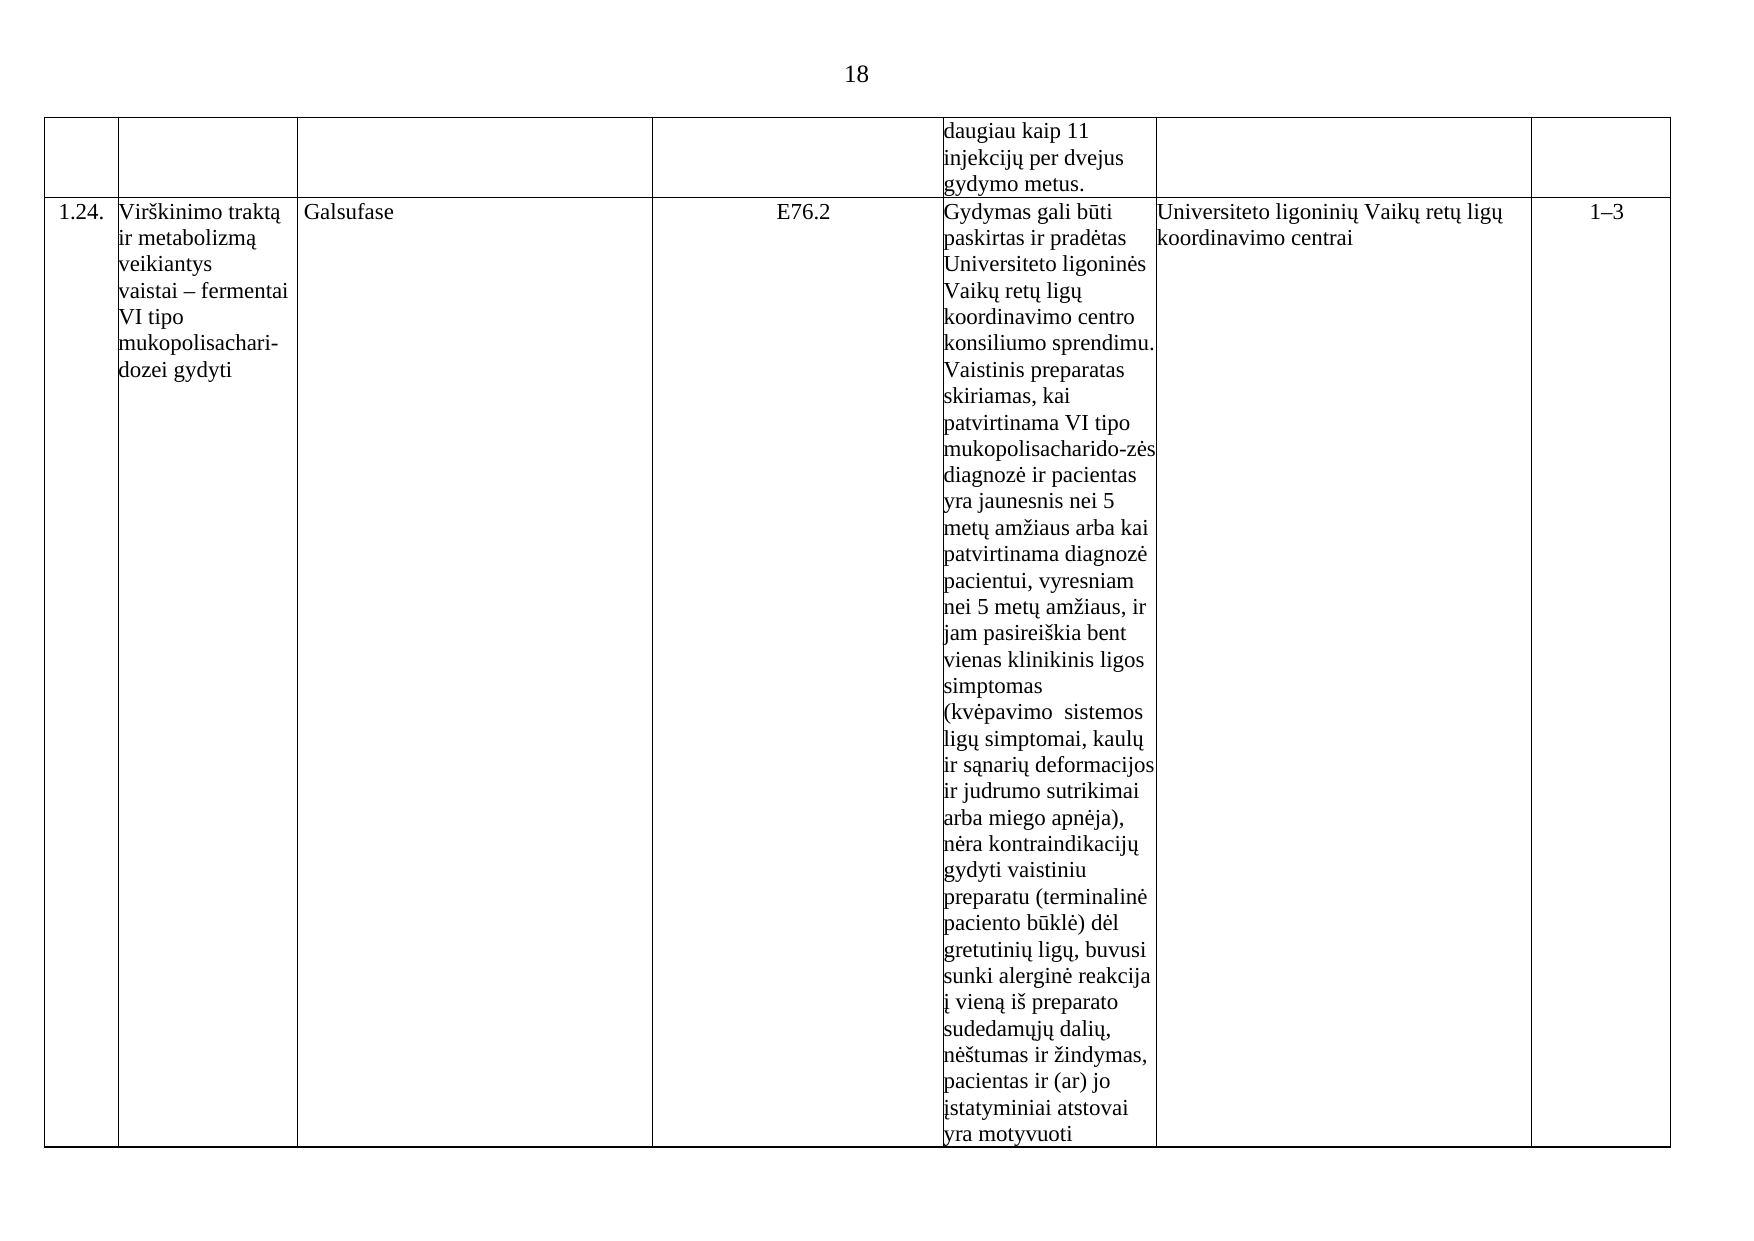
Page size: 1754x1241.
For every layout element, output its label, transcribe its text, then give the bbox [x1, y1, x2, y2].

table_cell Galsufase [298, 198, 652, 1146]
table_cell [119, 118, 297, 197]
table_cell [298, 118, 652, 197]
table_cell E76.2 [653, 198, 943, 1146]
table_cell 1.24. [45, 198, 118, 1146]
table_cell Virškinimo traktą ir metabolizmą veikiantys vaistai – fermentai VI tipo mukopolisachari- dozei gydyti [119, 198, 297, 1146]
table_cell [653, 118, 943, 197]
table_cell Gydymas gali būti paskirtas ir pradėtas Universiteto ligoninės Vaikų retų ligų koordinavimo centro konsiliumo sprendimu. Vaistinis preparatas skiriamas, kai patvirtinama VI tipo mukopolisacharido-zės diagnozė ir pacientas yra jaunesnis nei 5 metų amžiaus arba kai patvirtinama diagnozė pacientui, vyresniam nei 5 metų amžiaus, ir jam pasireiškia bent vienas klinikinis ligos simptomas (kvėpavimo sistemos ligų simptomai, kaulų ir sąnarių deformacijos ir judrumo sutrikimai arba miego apnėja), nėra kontraindikacijų gydyti vaistiniu preparatu (terminalinė paciento būklė) dėl gretutinių ligų, buvusi sunki alerginė reakcija į vieną iš preparato sudedamųjų dalių, nėštumas ir žindymas, pacientas ir (ar) jo įstatyminiai atstovai yra motyvuoti [944, 198, 1156, 1146]
table_cell daugiau kaip 11 injekcijų per dvejus gydymo metus. [944, 118, 1156, 197]
table_cell [1157, 118, 1531, 197]
table_cell 1–3 [1532, 198, 1670, 1146]
table_cell Universiteto ligoninių Vaikų retų ligų koordinavimo centrai [1157, 198, 1531, 1146]
table_cell [45, 118, 118, 197]
table_cell [1532, 118, 1670, 197]
